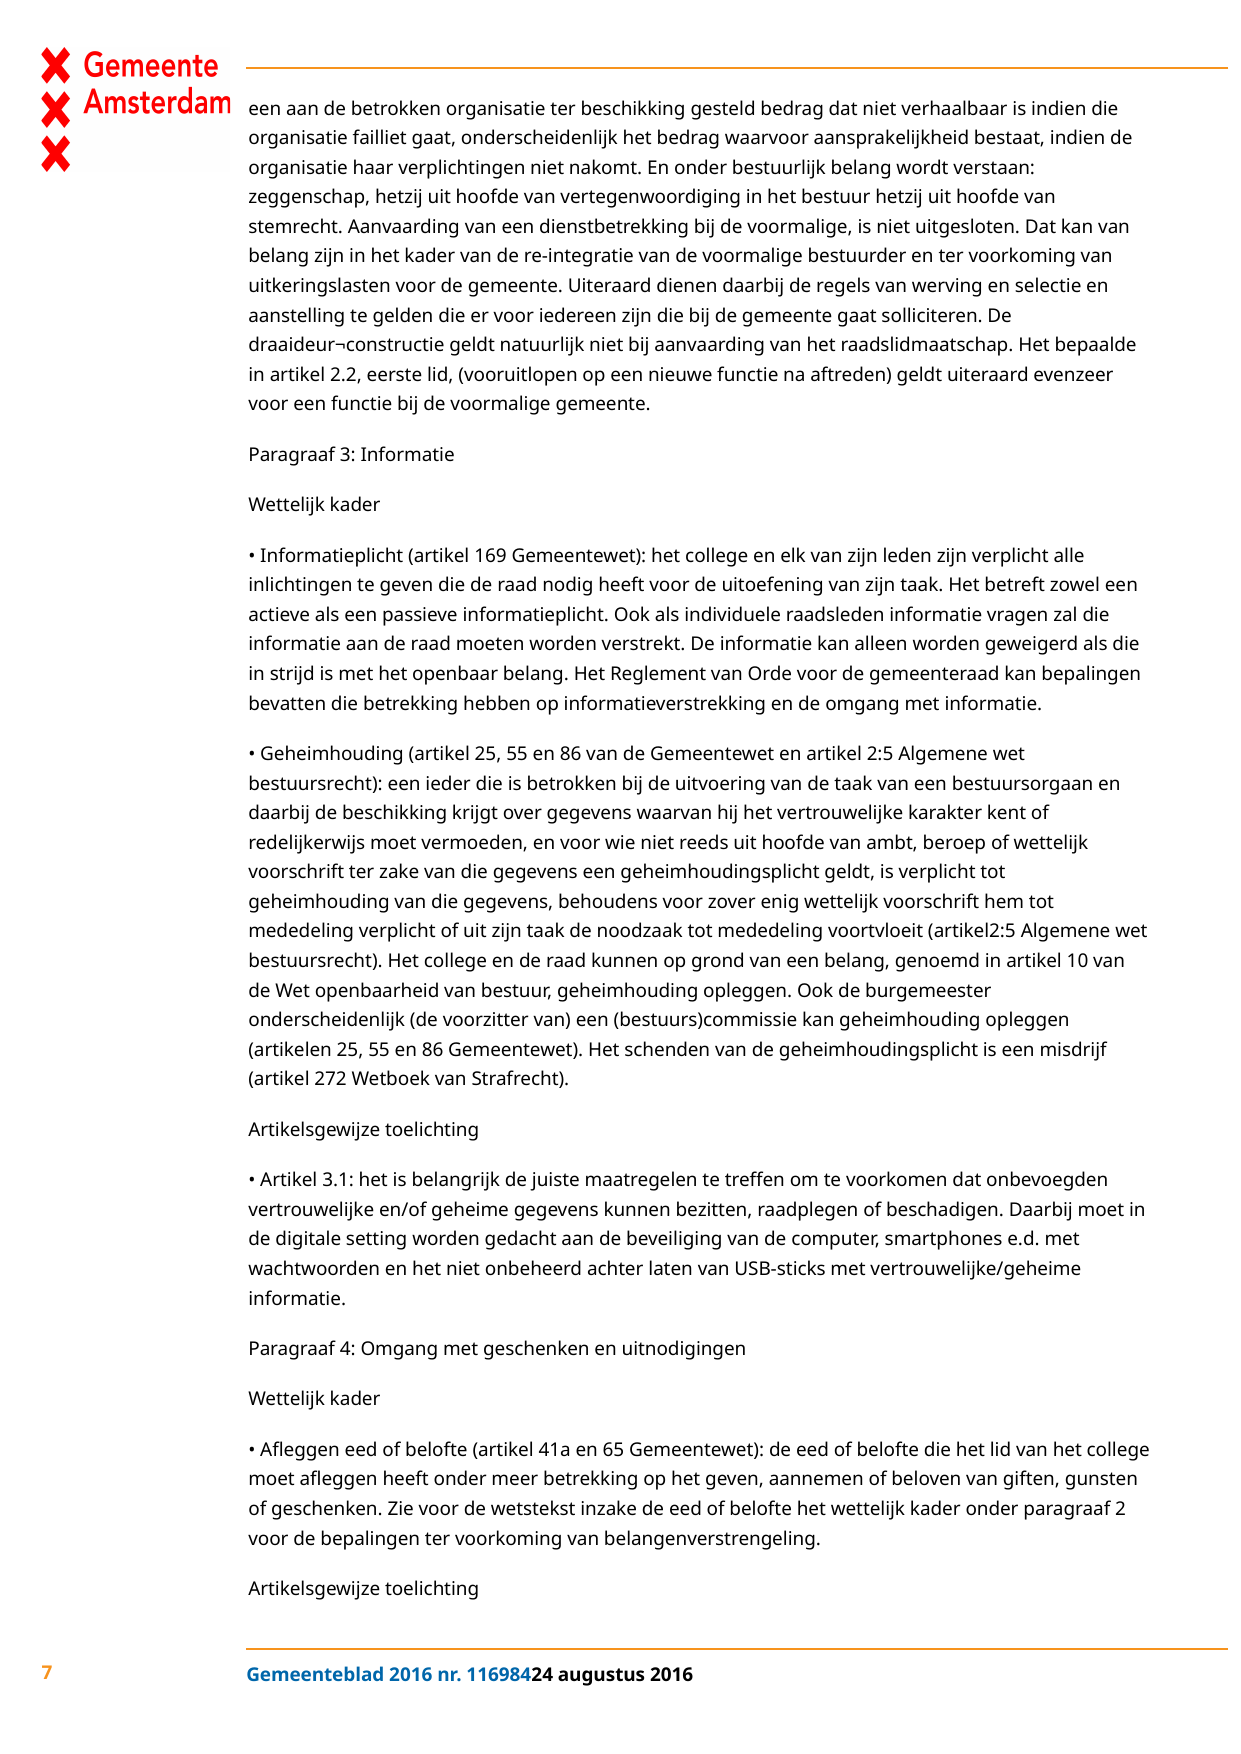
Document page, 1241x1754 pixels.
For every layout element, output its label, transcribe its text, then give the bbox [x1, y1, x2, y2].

text Paragraaf 4: Omgang met geschenken en uitnodigingen [248, 1335, 1152, 1361]
text Artikelsgewijze toelichting [248, 1116, 1152, 1142]
text • Geheimhouding (artikel 25, 55 en 86 van de Gemeentewet en artikel 2:5 Algemene wet bestuursrecht): een ieder die is betrokken bij de uitvoering van de taak van een bestuursorgaan en daarbij de beschikking krijgt over gegevens waarvan hij het vertrouwelijke karakter kent of redelijkerwijs moet vermoeden, en voor wie niet reeds uit hoofde van ambt, beroep of wettelijk voorschrift ter zake van die gegevens een geheimhoudingsplicht geldt, is verplicht tot geheimhouding van die gegevens, behoudens voor zover enig wettelijk voorschrift hem tot mededeling verplicht of uit zijn taak de noodzaak tot mededeling voortvloeit (artikel2:5 Algemene wet bestuursrecht). Het college en de raad kunnen op grond van een belang, genoemd in artikel 10 van de Wet openbaarheid van bestuur, geheimhouding opleggen. Ook de burgemeester onderscheidenlijk (de voorzitter van) een (bestuurs)commissie kan geheimhouding opleggen (artikelen 25, 55 en 86 Gemeentewet). Het schenden van de geheimhoudingsplicht is een misdrijf (artikel 272 Wetboek van Strafrecht). [248, 740, 1152, 1091]
text Wettelijk kader [248, 491, 1152, 517]
text een aan de betrokken organisatie ter beschikking gesteld bedrag dat niet verhaalbaar is indien die organisatie failliet gaat, onderscheidenlijk het bedrag waarvoor aansprakelijkheid bestaat, indien de organisatie haar verplichtingen niet nakomt. En onder bestuurlijk belang wordt verstaan: zeggenschap, hetzij uit hoofde van vertegenwoordiging in het bestuur hetzij uit hoofde van stemrecht. Aanvaarding van een dienstbetrekking bij de voormalige, is niet uitgesloten. Dat kan van belang zijn in het kader van de re-integratie van de voormalige bestuurder en ter voorkoming van uitkeringslasten voor de gemeente. Uiteraard dienen daarbij de regels van werving en selectie en aanstelling te gelden die er voor iedereen zijn die bij de gemeente gaat solliciteren. De draaideur¬constructie geldt natuurlijk niet bij aanvaarding van het raadslidmaatschap. Het bepaalde in artikel 2.2, eerste lid, (vooruitlopen op een nieuwe functie na aftreden) geldt uiteraard evenzeer voor een functie bij de voormalige gemeente. [248, 95, 1152, 416]
picture [41, 47, 231, 172]
text • Artikel 3.1: het is belangrijk de juiste maatregelen te treffen om te voorkomen dat onbevoegden vertrouwelijke en/of geheime gegevens kunnen bezitten, raadplegen of beschadigen. Daarbij moet in de digitale setting worden gedacht aan de beveiliging van de computer, smartphones e.d. met wachtwoorden en het niet onbeheerd achter laten van USB-sticks met vertrouwelijke/geheime informatie. [248, 1166, 1152, 1311]
text • Afleggen eed of belofte (artikel 41a en 65 Gemeentewet): de eed of belofte die het lid van het college moet afleggen heeft onder meer betrekking op het geven, aannemen of beloven van giften, gunsten of geschenken. Zie voor de wetstekst inzake de eed of belofte het wettelijk kader onder paragraaf 2 voor de bepalingen ter voorkoming van belangenverstrengeling. [248, 1436, 1152, 1551]
text Artikelsgewijze toelichting [248, 1575, 1152, 1601]
text Paragraaf 3: Informatie [248, 441, 1152, 467]
text • Informatieplicht (artikel 169 Gemeentewet): het college en elk van zijn leden zijn verplicht alle inlichtingen te geven die de raad nodig heeft voor de uitoefening van zijn taak. Het betreft zowel een actieve als een passieve informatieplicht. Ook als individuele raadsleden informatie vragen zal die informatie aan de raad moeten worden verstrekt. De informatie kan alleen worden geweigerd als die in strijd is met het openbaar belang. Het Reglement van Orde voor de gemeenteraad kan bepalingen bevatten die betrekking hebben op informatieverstrekking en de omgang met informatie. [248, 542, 1152, 716]
text Wettelijk kader [248, 1386, 1152, 1411]
